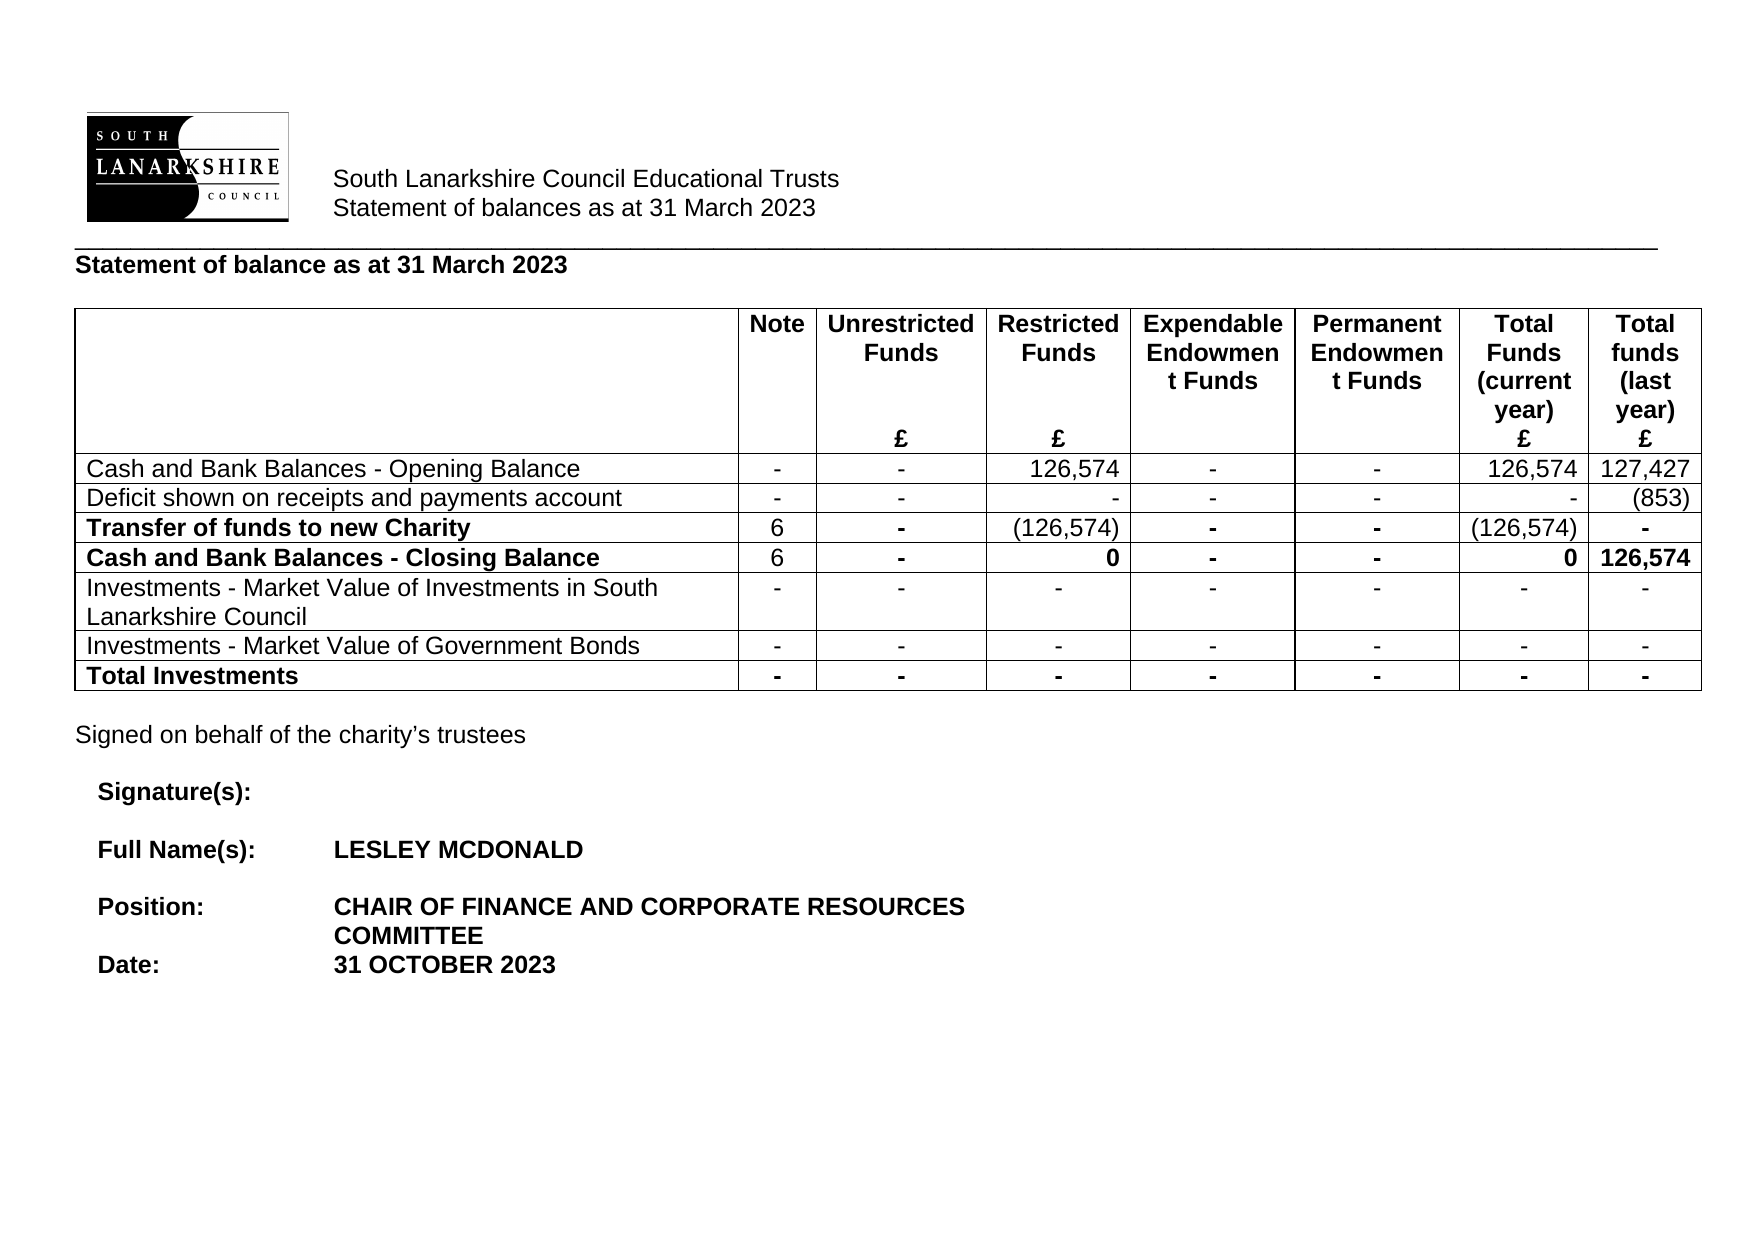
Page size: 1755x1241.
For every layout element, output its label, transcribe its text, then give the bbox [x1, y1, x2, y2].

table_cell Full Name(s): [86, 835, 322, 892]
table_cell - [1460, 661, 1588, 690]
table_cell - [739, 573, 816, 630]
table_cell - [739, 631, 816, 660]
table_cell 6 [739, 543, 816, 572]
table_cell CHAIR OF FINANCE AND CORPORATE RESOURCES COMMITTEE [323, 892, 1113, 950]
table_cell - [817, 543, 986, 572]
table_cell Investments - Market Value of Investments in South Lanarkshire Council [76, 573, 738, 630]
table_cell - [1296, 513, 1459, 542]
table_cell - [1296, 454, 1459, 482]
table_cell LESLEY MCDONALD [323, 835, 1113, 892]
table_cell - [817, 573, 986, 630]
table_cell Cash and Bank Balances - Closing Balance [76, 543, 738, 572]
table_cell (126,574) [1460, 513, 1588, 542]
table_header Unrestricted Funds £ [817, 309, 986, 453]
table_cell 127,427 [1589, 454, 1701, 482]
table_header Note [739, 309, 816, 453]
table_cell Position: [86, 892, 322, 950]
table_cell - [817, 454, 986, 482]
table_cell - [1589, 513, 1701, 542]
table_header [323, 777, 1113, 835]
table_cell (126,574) [987, 513, 1130, 542]
table_cell 126,574 [1589, 543, 1701, 572]
table_cell - [1589, 573, 1701, 630]
table_cell - [1131, 484, 1294, 512]
table_cell - [1460, 484, 1588, 512]
table_header Total funds (last year) £ [1589, 309, 1701, 453]
table_cell 31 OCTOBER 2023 [323, 950, 1113, 1007]
table_cell - [987, 661, 1130, 690]
table_header Total Funds (current year) £ [1460, 309, 1588, 453]
table_cell - [1296, 573, 1459, 630]
text Signed on behalf of the charity’s trustees [75, 720, 1679, 748]
table_cell - [817, 513, 986, 542]
table_cell Cash and Bank Balances - Opening Balance [76, 454, 738, 482]
table_cell - [1296, 484, 1459, 512]
table_header [289, 112, 321, 222]
table_cell - [1296, 543, 1459, 572]
table_cell - [987, 484, 1130, 512]
table_cell - [1589, 631, 1701, 660]
table_cell 0 [987, 543, 1130, 572]
text __________________________________________________________________________________________________________________ [75, 222, 1679, 250]
table_cell - [1296, 631, 1459, 660]
table_cell 126,574 [987, 454, 1130, 482]
table_cell - [1131, 661, 1294, 690]
table_cell - [1131, 573, 1294, 630]
table_cell - [1131, 454, 1294, 482]
table_cell - [1589, 661, 1701, 690]
table_cell - [1131, 631, 1294, 660]
table_cell 6 [739, 513, 816, 542]
table_cell - [817, 484, 986, 512]
table_cell - [739, 454, 816, 482]
table_cell Deficit shown on receipts and payments account [76, 484, 738, 512]
table_cell - [1131, 513, 1294, 542]
table_header Restricted Funds £ [987, 309, 1130, 453]
table_cell 0 [1460, 543, 1588, 572]
table_cell Investments - Market Value of Government Bonds [76, 631, 738, 660]
table_cell Total Investments [76, 661, 738, 690]
table_cell 126,574 [1460, 454, 1588, 482]
table_header Expendable Endowment Funds [1131, 309, 1294, 453]
table_cell Transfer of funds to new Charity [76, 513, 738, 542]
subtitle Statement of balance as at 31 March 2023 [75, 250, 1679, 279]
table_cell - [1296, 661, 1459, 690]
table_cell - [739, 484, 816, 512]
table_cell - [987, 573, 1130, 630]
table_cell - [817, 661, 986, 690]
table_header South Lanarkshire Council Educational Trusts Statement of balances as at 31 March 2023 [321, 112, 1696, 222]
table_header [76, 309, 738, 453]
table_cell - [817, 631, 986, 660]
table_cell - [987, 631, 1130, 660]
table_header Signature(s): [86, 777, 322, 835]
table_cell - [1460, 573, 1588, 630]
table_cell - [1131, 543, 1294, 572]
table_cell - [1460, 631, 1588, 660]
table_header [75, 112, 87, 222]
table_header Permanent Endowment Funds [1296, 309, 1459, 453]
table_cell (853) [1589, 484, 1701, 512]
table_cell Date: [86, 950, 322, 1007]
table_cell - [739, 661, 816, 690]
